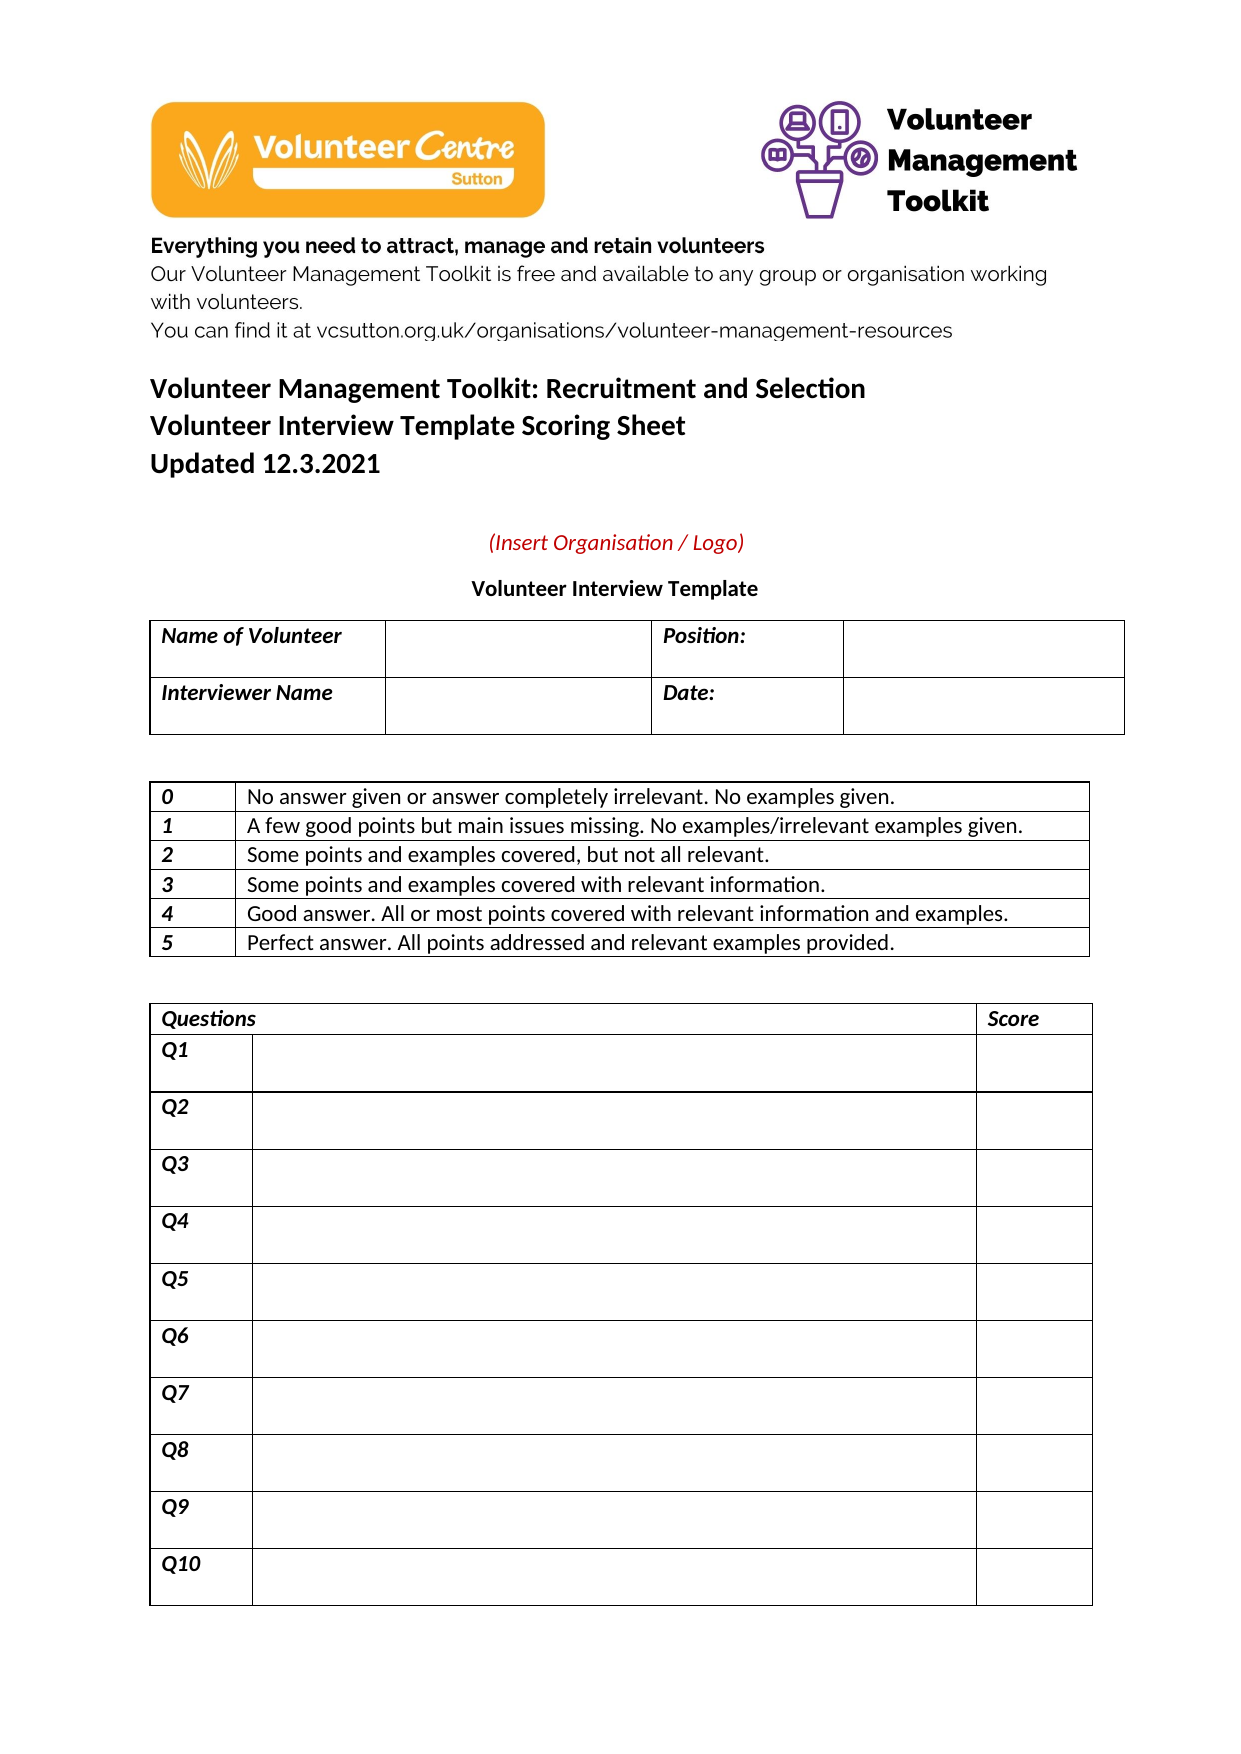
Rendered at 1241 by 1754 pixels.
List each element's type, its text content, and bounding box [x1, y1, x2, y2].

table_cell Q1 [151, 1035, 252, 1091]
table_cell Some points and examples covered with relevant information. [236, 870, 1089, 898]
table_cell [253, 1492, 976, 1548]
table_cell [253, 1435, 976, 1491]
table_cell Some points and examples covered, but not all relevant. [236, 841, 1089, 869]
table_cell Interviewer Name [151, 678, 385, 734]
table_cell [253, 1150, 976, 1206]
table_cell [977, 1093, 1092, 1148]
table_cell [253, 1549, 976, 1605]
table_header Score [977, 1004, 1092, 1034]
text Updated 12.3.2021 [150, 445, 1090, 480]
text Volunteer Interview Template Scoring Sheet [150, 407, 1090, 443]
table_cell 3 [151, 870, 235, 898]
table_cell Q6 [151, 1321, 252, 1377]
table_cell Q3 [151, 1150, 252, 1206]
text (Insert Organisation / Logo) [150, 528, 1090, 556]
table_cell [253, 1321, 976, 1377]
table_cell [253, 1093, 976, 1148]
table_cell [253, 1035, 976, 1091]
table_cell [253, 1378, 976, 1434]
table_header [844, 621, 1124, 677]
table_cell Q7 [151, 1378, 252, 1434]
table_cell Perfect answer. All points addressed and relevant examples provided. [236, 928, 1089, 956]
table_cell [977, 1207, 1092, 1263]
table_cell [977, 1378, 1092, 1434]
table_cell [977, 1492, 1092, 1548]
table_cell [386, 678, 651, 734]
table_header 0 [151, 783, 235, 811]
table_header Position: [652, 621, 843, 677]
table_cell Date: [652, 678, 843, 734]
table_cell Q5 [151, 1264, 252, 1320]
table_cell A few good points but main issues missing. No examples/irrelevant examples given. [236, 812, 1089, 839]
table_cell 2 [151, 841, 235, 869]
table_cell Q8 [151, 1435, 252, 1491]
table_header Name of Volunteer [151, 621, 385, 677]
text Volunteer Management Toolkit: Recruitment and Selection [150, 370, 1090, 406]
table_cell [977, 1549, 1092, 1605]
table_cell [977, 1321, 1092, 1377]
table_cell 1 [151, 812, 235, 839]
table_cell Q9 [151, 1492, 252, 1548]
table_cell [977, 1435, 1092, 1491]
table_cell 5 [151, 928, 235, 956]
table_cell Q4 [151, 1207, 252, 1263]
table_header [386, 621, 651, 677]
table_cell [977, 1264, 1092, 1320]
table_cell Q2 [151, 1093, 252, 1148]
table_cell Good answer. All or most points covered with relevant information and examples. [236, 899, 1089, 927]
table_header No answer given or answer completely irrelevant. No examples given. [236, 783, 1089, 811]
table_cell [977, 1150, 1092, 1206]
table_cell 4 [151, 899, 235, 927]
table_cell [977, 1035, 1092, 1091]
table_cell [253, 1207, 976, 1263]
text Volunteer Interview Template [150, 574, 1090, 602]
table_header Questions [151, 1004, 976, 1034]
table_cell [844, 678, 1124, 734]
table_cell [253, 1264, 976, 1320]
table_cell Q10 [151, 1549, 252, 1605]
